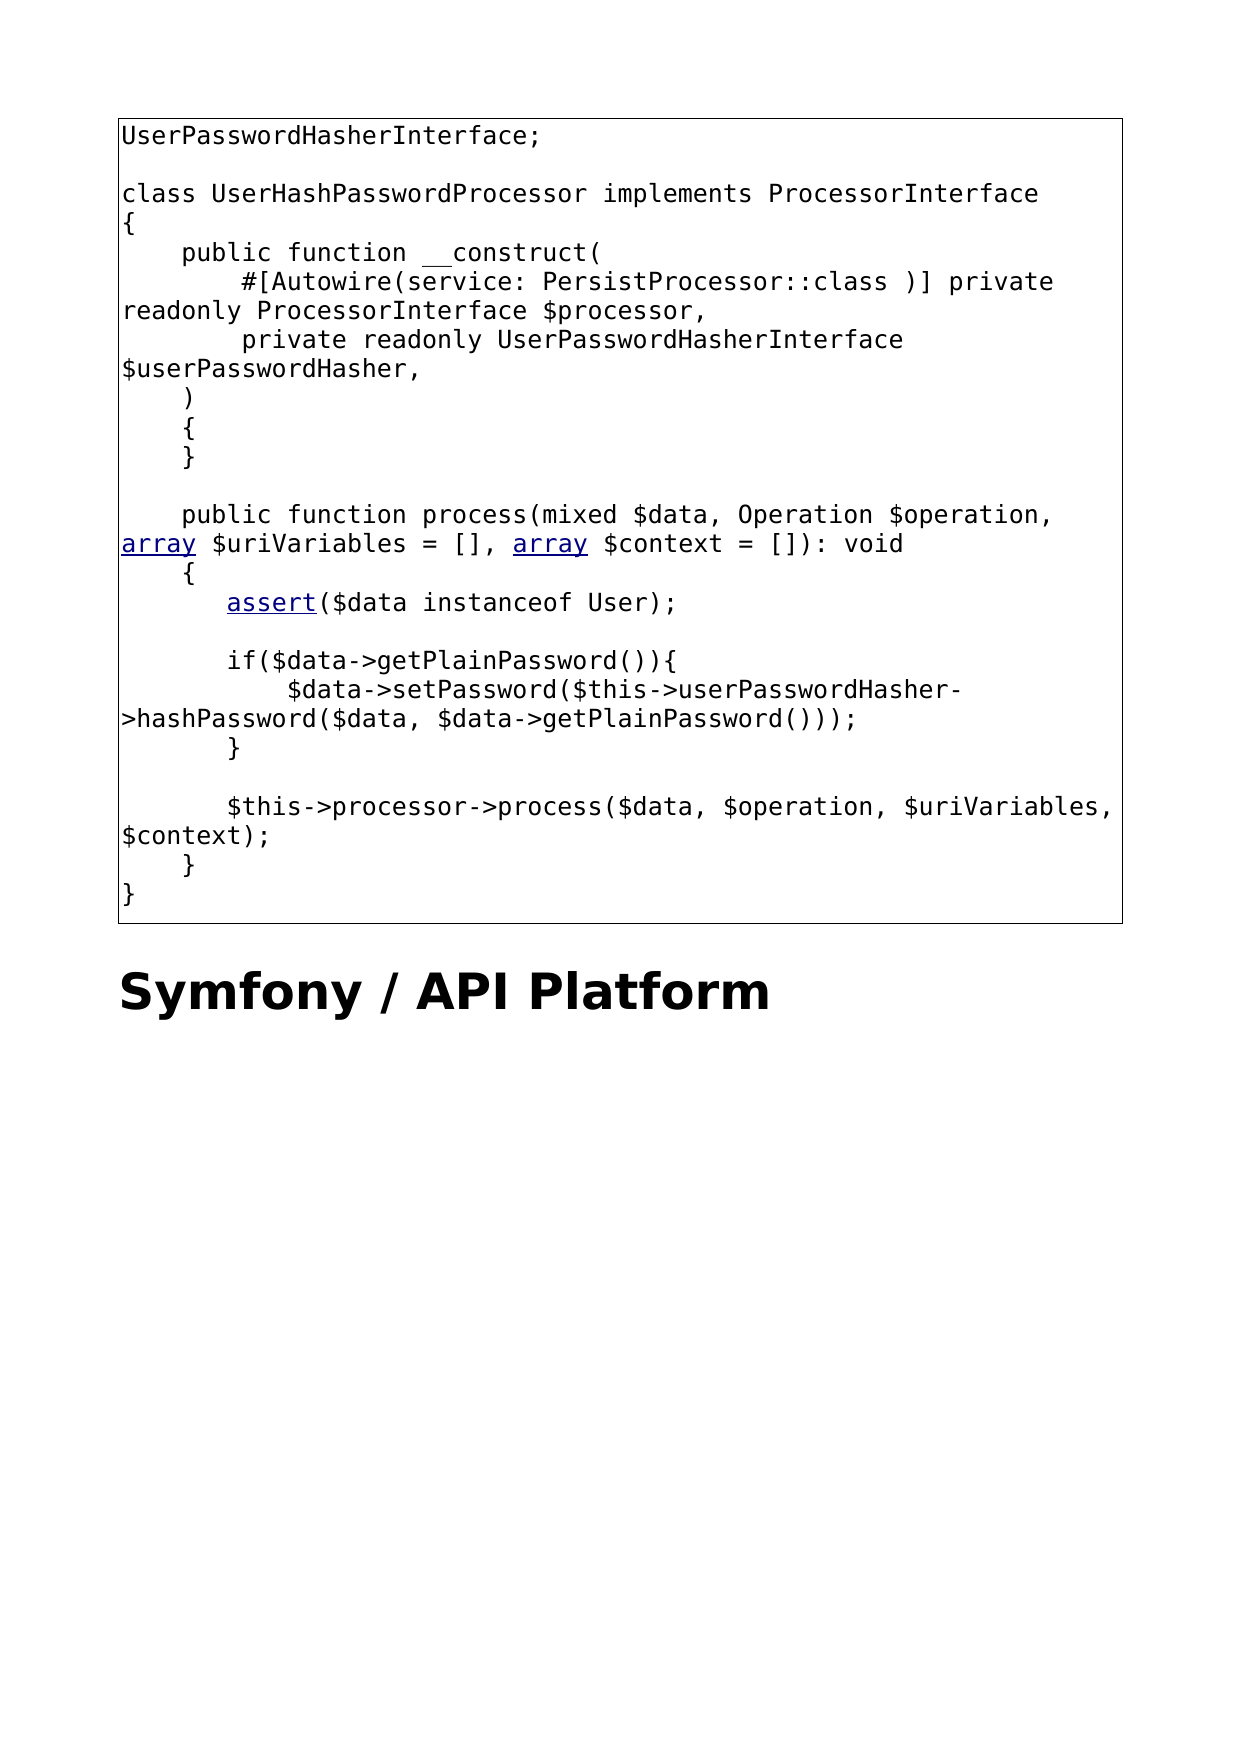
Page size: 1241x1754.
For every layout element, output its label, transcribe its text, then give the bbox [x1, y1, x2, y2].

table_header UserPasswordHasherInterface; class UserHashPasswordProcessor implements ProcessorInterface { public function __construct( #[Autowire(service: PersistProcessor::class )] private readonly ProcessorInterface $processor, private readonly UserPasswordHasherInterface $userPasswordHasher, ) { } public function process(mixed $data, Operation $operation, array $uriVariables = [], array $context = []): void { assert($data instanceof User); if($data->getPlainPassword()){ $data->setPassword($this->userPasswordHasher->hashPassword($data, $data->getPlainPassword())); } $this->processor->process($data, $operation, $uriVariables, $context); } } [119, 119, 1122, 923]
subtitle Symfony / API Platform [118, 963, 1122, 1021]
